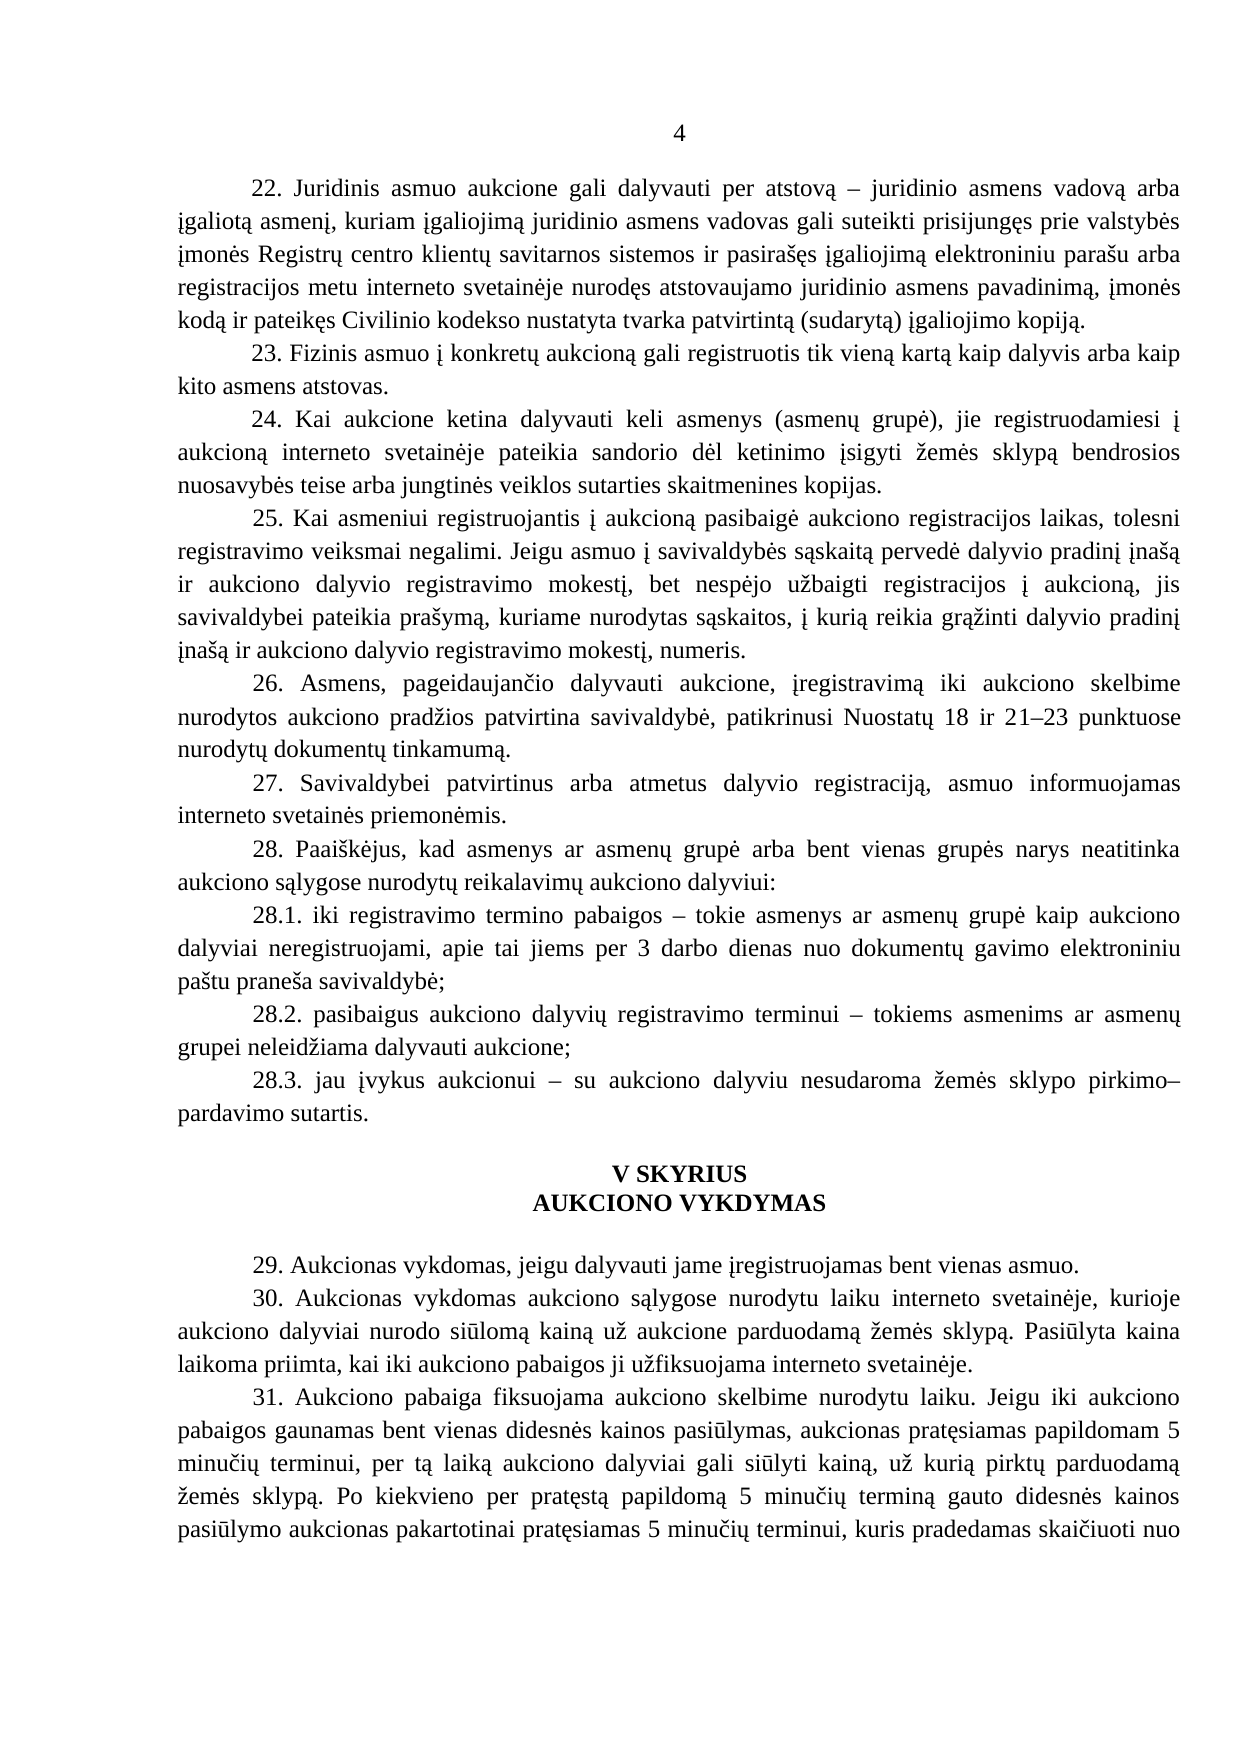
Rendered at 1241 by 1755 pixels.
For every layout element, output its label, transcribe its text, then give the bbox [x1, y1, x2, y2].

text 29. Aukcionas vykdomas, jeigu dalyvauti jame įregistruojamas bent vienas asmuo. [177, 1250, 1181, 1279]
text 31. Aukciono pabaiga fiksuojama aukciono skelbime nurodytu laiku. Jeigu iki aukciono pabaigos gaunamas bent vienas didesnės kainos pasiūlymas, aukcionas pratęsiamas papildomam 5 minučių terminui, per tą laiką aukciono dalyviai gali siūlyti kainą, už kurią pirktų parduodamą žemės sklypą. Po kiekvieno per pratęstą papildomą 5 minučių terminą gauto didesnės kainos pasiūlymo aukcionas pakartotinai pratęsiamas 5 minučių terminui, kuris pradedamas skaičiuoti nuo [177, 1382, 1181, 1543]
text 28.1. iki registravimo termino pabaigos – tokie asmenys ar asmenų grupė kaip aukciono dalyviai neregistruojami, apie tai jiems per 3 darbo dienas nuo dokumentų gavimo elektroniniu paštu praneša savivaldybė; [177, 900, 1181, 994]
text 27. Savivaldybei patvirtinus arba atmetus dalyvio registraciją, asmuo informuojamas interneto svetainės priemonėmis. [177, 768, 1181, 829]
text V SKYRIUS [177, 1159, 1181, 1188]
text 26. Asmens, pageidaujančio dalyvauti aukcione, įregistravimą iki aukciono skelbime nurodytos aukciono pradžios patvirtina savivaldybė, patikrinusi Nuostatų 18 ir 21–23 punktuose nurodytų dokumentų tinkamumą. [177, 668, 1181, 763]
text 22. Juridinis asmuo aukcione gali dalyvauti per atstovą – juridinio asmens vadovą arba įgaliotą asmenį, kuriam įgaliojimą juridinio asmens vadovas gali suteikti prisijungęs prie valstybės įmonės Registrų centro klientų savitarnos sistemos ir pasirašęs įgaliojimą elektroniniu parašu arba registracijos metu interneto svetainėje nurodęs atstovaujamo juridinio asmens pavadinimą, įmonės kodą ir pateikęs Civilinio kodekso nustatyta tvarka patvirtintą (sudarytą) įgaliojimo kopiją. [177, 173, 1181, 334]
text 28.3. jau įvykus aukcionui – su aukciono dalyviu nesudaroma žemės sklypo pirkimo–pardavimo sutartis. [177, 1065, 1181, 1127]
text 28. Paaiškėjus, kad asmenys ar asmenų grupė arba bent vienas grupės narys neatitinka aukciono sąlygose nurodytų reikalavimų aukciono dalyviui: [177, 834, 1181, 895]
text 30. Aukcionas vykdomas aukciono sąlygose nurodytu laiku interneto svetainėje, kurioje aukciono dalyviai nurodo siūlomą kainą už aukcione parduodamą žemės sklypą. Pasiūlyta kaina laikoma priimta, kai iki aukciono pabaigos ji užfiksuojama interneto svetainėje. [177, 1283, 1181, 1378]
text 25. Kai asmeniui registruojantis į aukcioną pasibaigė aukciono registracijos laikas, tolesni registravimo veiksmai negalimi. Jeigu asmuo į savivaldybės sąskaitą pervedė dalyvio pradinį įnašą ir aukciono dalyvio registravimo mokestį, bet nespėjo užbaigti registracijos į aukcioną, jis savivaldybei pateikia prašymą, kuriame nurodytas sąskaitos, į kurią reikia grąžinti dalyvio pradinį įnašą ir aukciono dalyvio registravimo mokestį, numeris. [177, 503, 1181, 664]
text 23. Fizinis asmuo į konkretų aukcioną gali registruotis tik vieną kartą kaip dalyvis arba kaip kito asmens atstovas. [177, 338, 1181, 400]
text 24. Kai aukcione ketina dalyvauti keli asmenys (asmenų grupė), jie registruodamiesi į aukcioną interneto svetainėje pateikia sandorio dėl ketinimo įsigyti žemės sklypą bendrosios nuosavybės teise arba jungtinės veiklos sutarties skaitmenines kopijas. [177, 404, 1181, 499]
text 28.2. pasibaigus aukciono dalyvių registravimo terminui – tokiems asmenims ar asmenų grupei neleidžiama dalyvauti aukcione; [177, 999, 1181, 1061]
text AUKCIONO VYKDYMAS [177, 1188, 1181, 1217]
